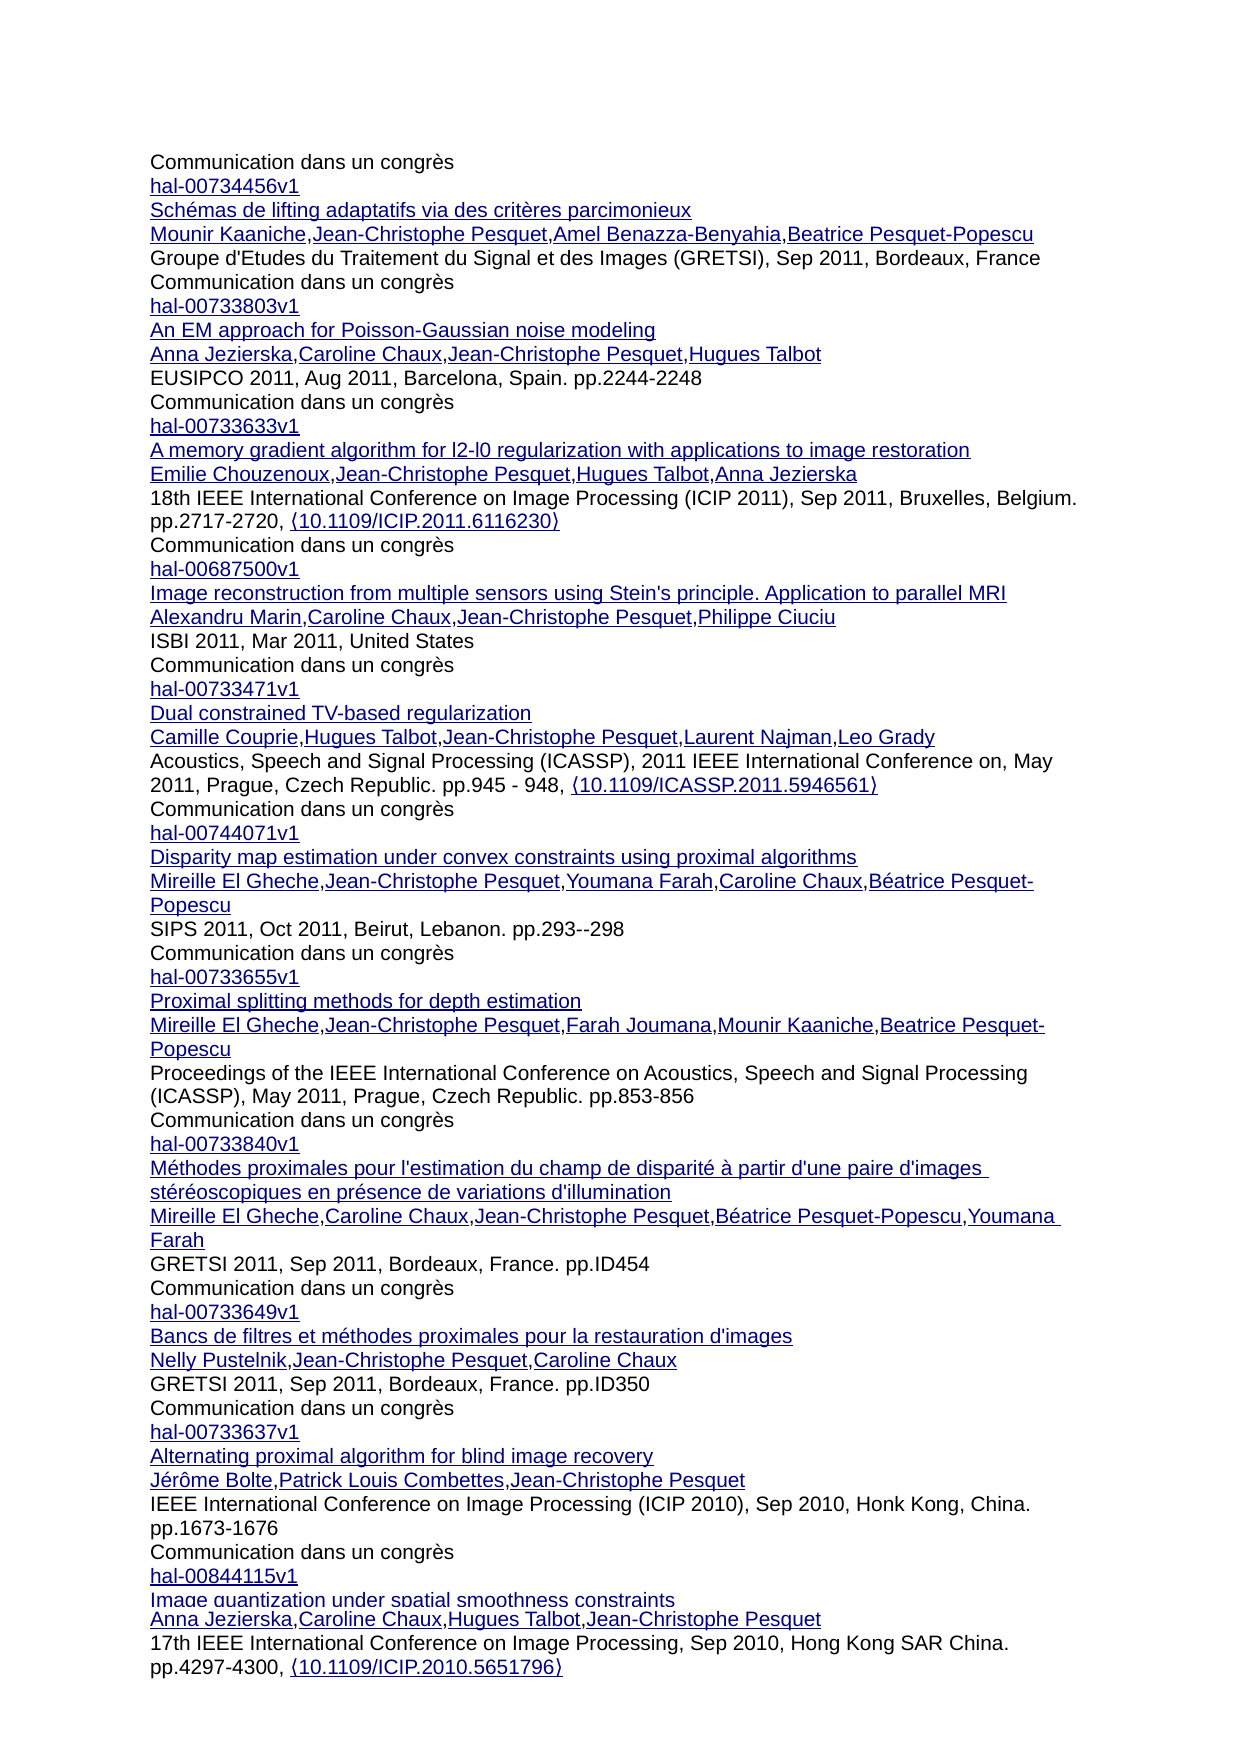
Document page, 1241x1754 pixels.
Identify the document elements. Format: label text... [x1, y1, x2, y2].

table_cell Communication dans un congrès hal-00734456v1 [150, 150, 1090, 198]
table_cell Méthodes proximales pour l'estimation du champ de disparité à partir d'une paire d'images stéréoscopiques en présence de variations d'illumination Mireille El Gheche,Caroline Chaux,Jean-Christophe Pesquet,Béatrice Pesquet-Popescu,Youmana Farah GRETSI 2011, Sep 2011, Bordeaux, France. pp.ID454 Communication dans un congrès hal-00733649v1 [150, 1156, 1090, 1324]
table_cell Schémas de lifting adaptatifs via des critères parcimonieux Mounir Kaaniche,Jean-Christophe Pesquet,Amel Benazza-Benyahia,Beatrice Pesquet-Popescu Groupe d'Etudes du Traitement du Signal et des Images (GRETSI), Sep 2011, Bordeaux, France Communication dans un congrès hal-00733803v1 [150, 198, 1090, 318]
table_cell Image quantization under spatial smoothness constraints Anna Jezierska,Caroline Chaux,Hugues Talbot,Jean-Christophe Pesquet 17th IEEE International Conference on Image Processing, Sep 2010, Hong Kong SAR China. pp.4297-4300, ⟨10.1109/ICIP.2010.5651796⟩ [150, 1588, 1090, 1679]
table_cell Dual constrained TV-based regularization Camille Couprie,Hugues Talbot,Jean-Christophe Pesquet,Laurent Najman,Leo Grady Acoustics, Speech and Signal Processing (ICASSP), 2011 IEEE International Conference on, May 2011, Prague, Czech Republic. pp.945 - 948, ⟨10.1109/ICASSP.2011.5946561⟩ Communication dans un congrès hal-00744071v1 [150, 701, 1090, 845]
table_cell Proximal splitting methods for depth estimation Mireille El Gheche,Jean-Christophe Pesquet,Farah Joumana,Mounir Kaaniche,Beatrice Pesquet-Popescu Proceedings of the IEEE International Conference on Acoustics, Speech and Signal Processing (ICASSP), May 2011, Prague, Czech Republic. pp.853-856 Communication dans un congrès hal-00733840v1 [150, 989, 1090, 1156]
table_cell Bancs de filtres et méthodes proximales pour la restauration d'images Nelly Pustelnik,Jean-Christophe Pesquet,Caroline Chaux GRETSI 2011, Sep 2011, Bordeaux, France. pp.ID350 Communication dans un congrès hal-00733637v1 [150, 1324, 1090, 1444]
table_cell Alternating proximal algorithm for blind image recovery Jérôme Bolte,Patrick Louis Combettes,Jean-Christophe Pesquet IEEE International Conference on Image Processing (ICIP 2010), Sep 2010, Honk Kong, China. pp.1673-1676 Communication dans un congrès hal-00844115v1 [150, 1444, 1090, 1587]
table_cell An EM approach for Poisson-Gaussian noise modeling Anna Jezierska,Caroline Chaux,Jean-Christophe Pesquet,Hugues Talbot EUSIPCO 2011, Aug 2011, Barcelona, Spain. pp.2244-2248 Communication dans un congrès hal-00733633v1 [150, 318, 1090, 437]
table_cell Disparity map estimation under convex constraints using proximal algorithms Mireille El Gheche,Jean-Christophe Pesquet,Youmana Farah,Caroline Chaux,Béatrice Pesquet-Popescu SIPS 2011, Oct 2011, Beirut, Lebanon. pp.293--298 Communication dans un congrès hal-00733655v1 [150, 845, 1090, 988]
table_cell Image reconstruction from multiple sensors using Stein's principle. Application to parallel MRI Alexandru Marin,Caroline Chaux,Jean-Christophe Pesquet,Philippe Ciuciu ISBI 2011, Mar 2011, United States Communication dans un congrès hal-00733471v1 [150, 581, 1090, 701]
table_cell A memory gradient algorithm for l2-l0 regularization with applications to image restoration Emilie Chouzenoux,Jean-Christophe Pesquet,Hugues Talbot,Anna Jezierska 18th IEEE International Conference on Image Processing (ICIP 2011), Sep 2011, Bruxelles, Belgium. pp.2717-2720, ⟨10.1109/ICIP.2011.6116230⟩ Communication dans un congrès hal-00687500v1 [150, 438, 1090, 581]
